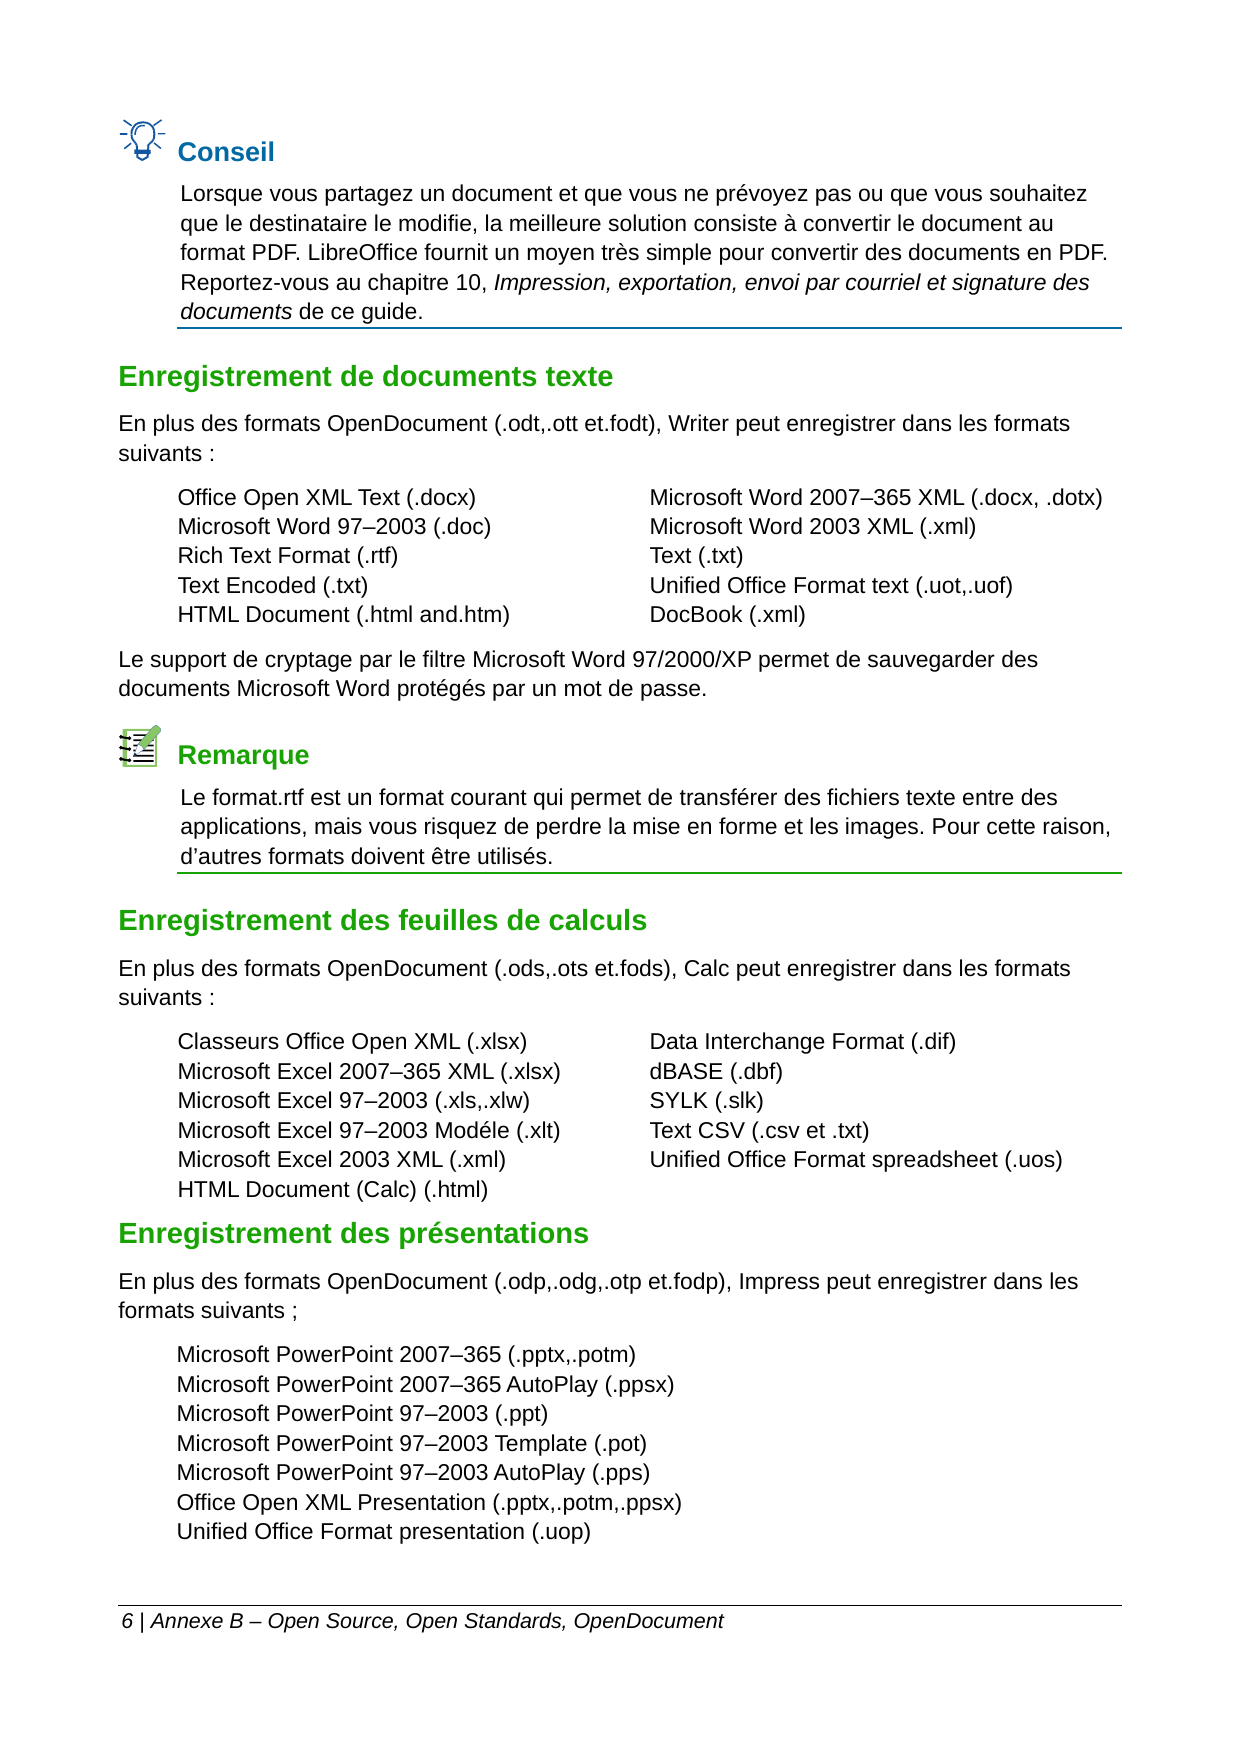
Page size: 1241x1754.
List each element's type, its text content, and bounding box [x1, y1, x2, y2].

table_header Classeurs Office Open XML (.xlsx) [177, 1025, 649, 1054]
table_cell DocBook (.xml) [649, 598, 1181, 628]
table_cell Microsoft Excel 97–2003 Modéle (.xlt) [177, 1114, 649, 1143]
list Remarque [118, 724, 1122, 770]
table_header Data Interchange Format (.dif) [649, 1025, 1181, 1054]
text En plus des formats OpenDocument (.odp,.odg,.otp et.fodp), Impress peut enregistrer dans les formats suivants ; [118, 1264, 1122, 1323]
table_cell Microsoft Word 97–2003 (.doc) [177, 510, 649, 539]
table_cell Rich Text Format (.rtf) [177, 539, 649, 569]
text Le format.rtf est un format courant qui permet de transférer des fichiers texte entre des applications, mais vous risquez de perdre la mise en forme et les images. Pour cette raison, d’autres formats doivent être utilisés. [177, 778, 1122, 872]
table_cell Text (.txt) [649, 539, 1181, 569]
list Conseil [118, 118, 1122, 167]
text En plus des formats OpenDocument (.ods,.ots et.fods), Calc peut enregistrer dans les formats suivants : [118, 951, 1122, 1010]
text En plus des formats OpenDocument (.odt,.ott et.fodt), Writer peut enregistrer dans les formats suivants : [118, 407, 1122, 466]
table_cell Text Encoded (.txt) [177, 569, 649, 598]
table_cell Microsoft Excel 97–2003 (.xls,.xlw) [177, 1084, 649, 1113]
subtitle Enregistrement des feuilles de calculs [118, 903, 1122, 937]
text Lorsque vous partagez un document et que vous ne prévoyez pas ou que vous souhaitez que le destinataire le modifie, la meilleure solution consiste à convertir le document au format PDF. LibreOffice fournit un moyen très simple pour convertir des documents en PDF. Reportez-vous au chapitre 10, Impression, exportation, envoi par courriel et signature des documents de ce guide. [177, 174, 1122, 327]
table_cell Unified Office Format spreadsheet (.uos) [649, 1143, 1181, 1172]
table_cell HTML Document (Calc) (.html) [177, 1173, 649, 1202]
table_cell Microsoft Word 2003 XML (.xml) [649, 510, 1181, 539]
table_cell SYLK (.slk) [649, 1084, 1181, 1113]
text Le support de cryptage par le filtre Microsoft Word 97/2000/XP permet de sauvegarder des documents Microsoft Word protégés par un mot de passe. [118, 643, 1122, 702]
text Microsoft PowerPoint 2007–365 (.pptx,.potm) Microsoft PowerPoint 2007–365 AutoPlay (.ppsx) Microsoft PowerPoint 97–2003 (.ppt) Microsoft PowerPoint 97–2003 Template (.pot) Microsoft PowerPoint 97–2003 AutoPlay (.pps) Office Open XML Presentation (.pptx,.potm,.ppsx) Unified Office Format presentation (.uop) [176, 1338, 1122, 1544]
table_cell HTML Document (.html and.htm) [177, 598, 649, 628]
table_header Office Open XML Text (.docx) [177, 480, 649, 510]
table_cell Microsoft Excel 2003 XML (.xml) [177, 1143, 649, 1172]
table_header Microsoft Word 2007–365 XML (.docx, .dotx) [649, 480, 1181, 510]
table_cell Microsoft Excel 2007–365 XML (.xlsx) [177, 1055, 649, 1084]
table_cell Unified Office Format text (.uot,.uof) [649, 569, 1181, 598]
subtitle Enregistrement de documents texte [118, 359, 1122, 392]
table_cell [649, 1173, 1181, 1202]
table_cell dBASE (.dbf) [649, 1055, 1181, 1084]
table_cell Text CSV (.csv et .txt) [649, 1114, 1181, 1143]
